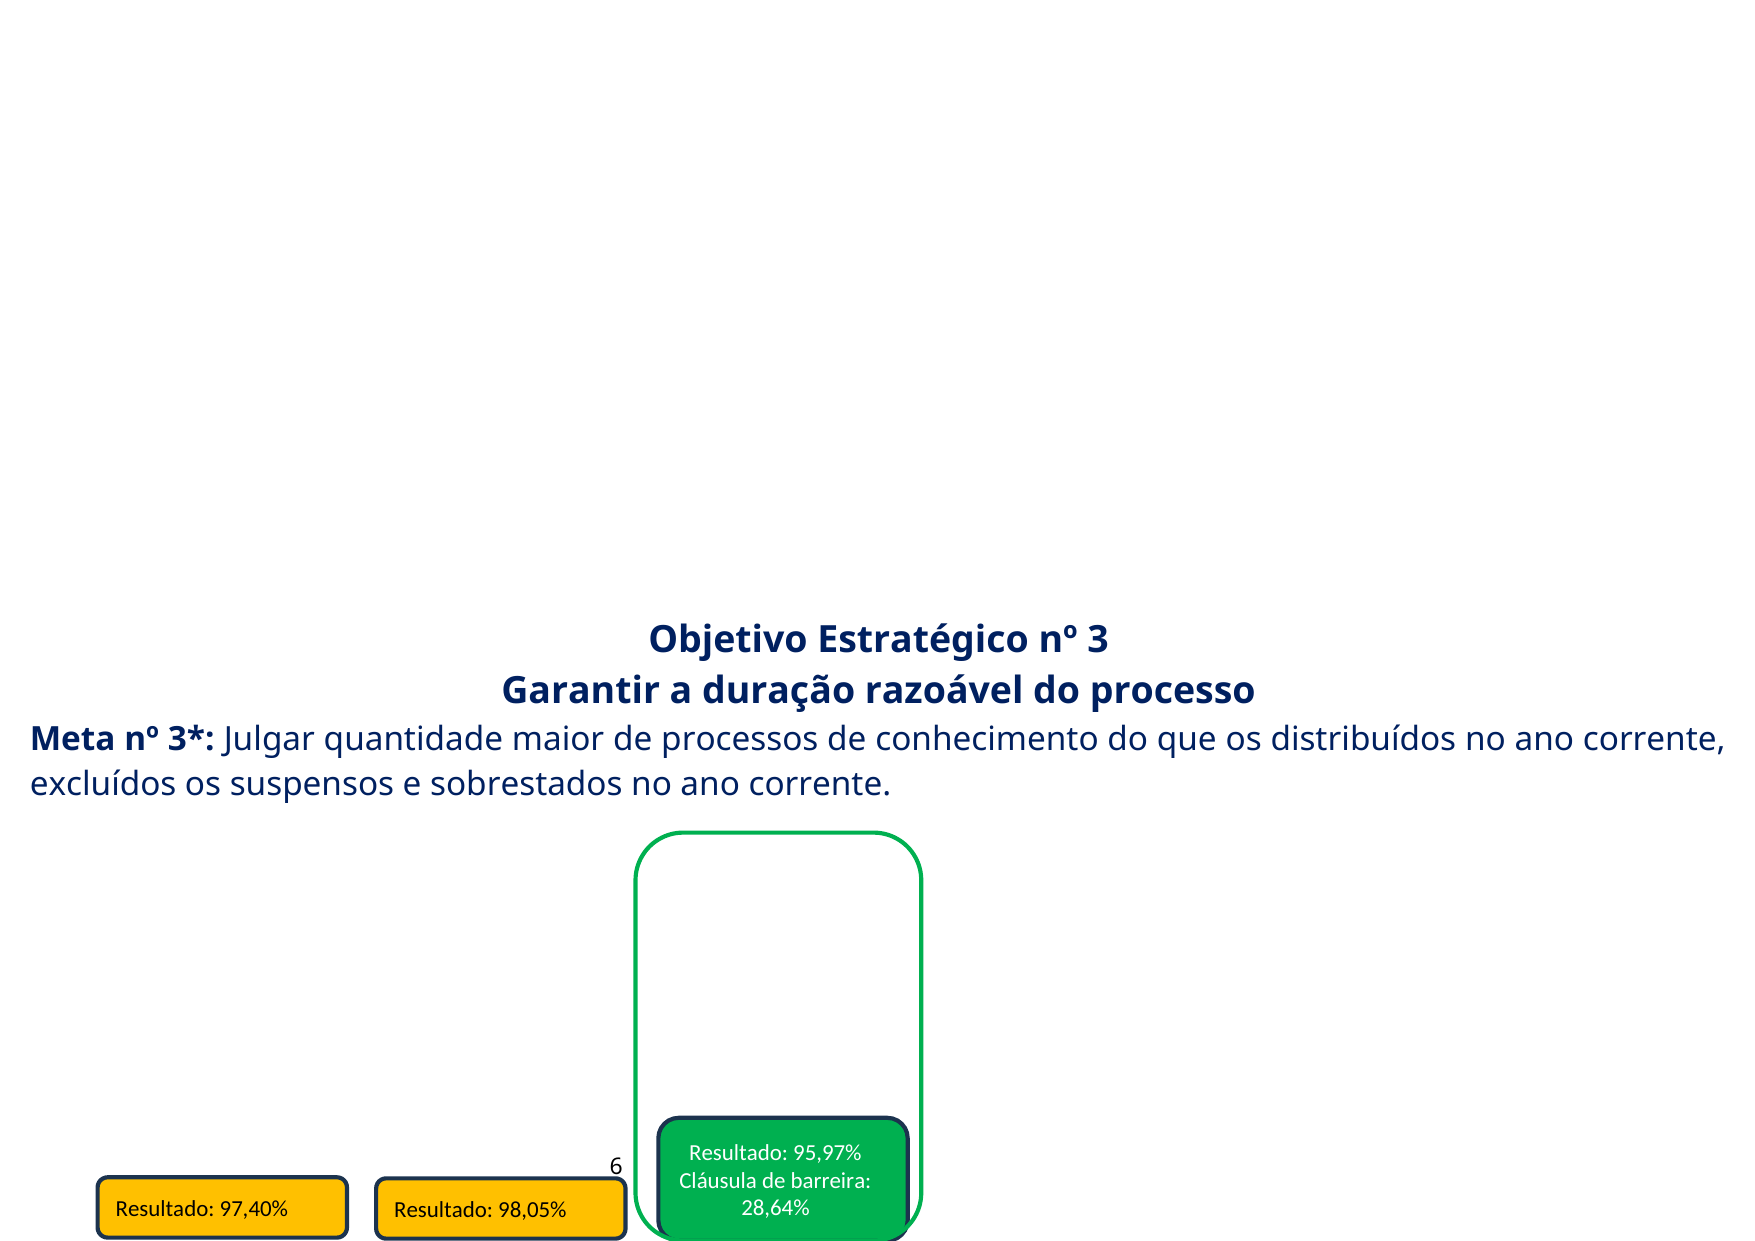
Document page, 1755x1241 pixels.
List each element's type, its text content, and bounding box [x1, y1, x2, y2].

text Garantir a duração razoável do processo [29, 663, 1728, 714]
text Meta nº 3*: Julgar quantidade maior de processos de conhecimento do que os distribuídos no ano corrente, excluídos os suspensos e sobrestados no ano corrente. [29, 714, 1728, 805]
text Objetivo Estratégico nº 3 [29, 612, 1728, 663]
